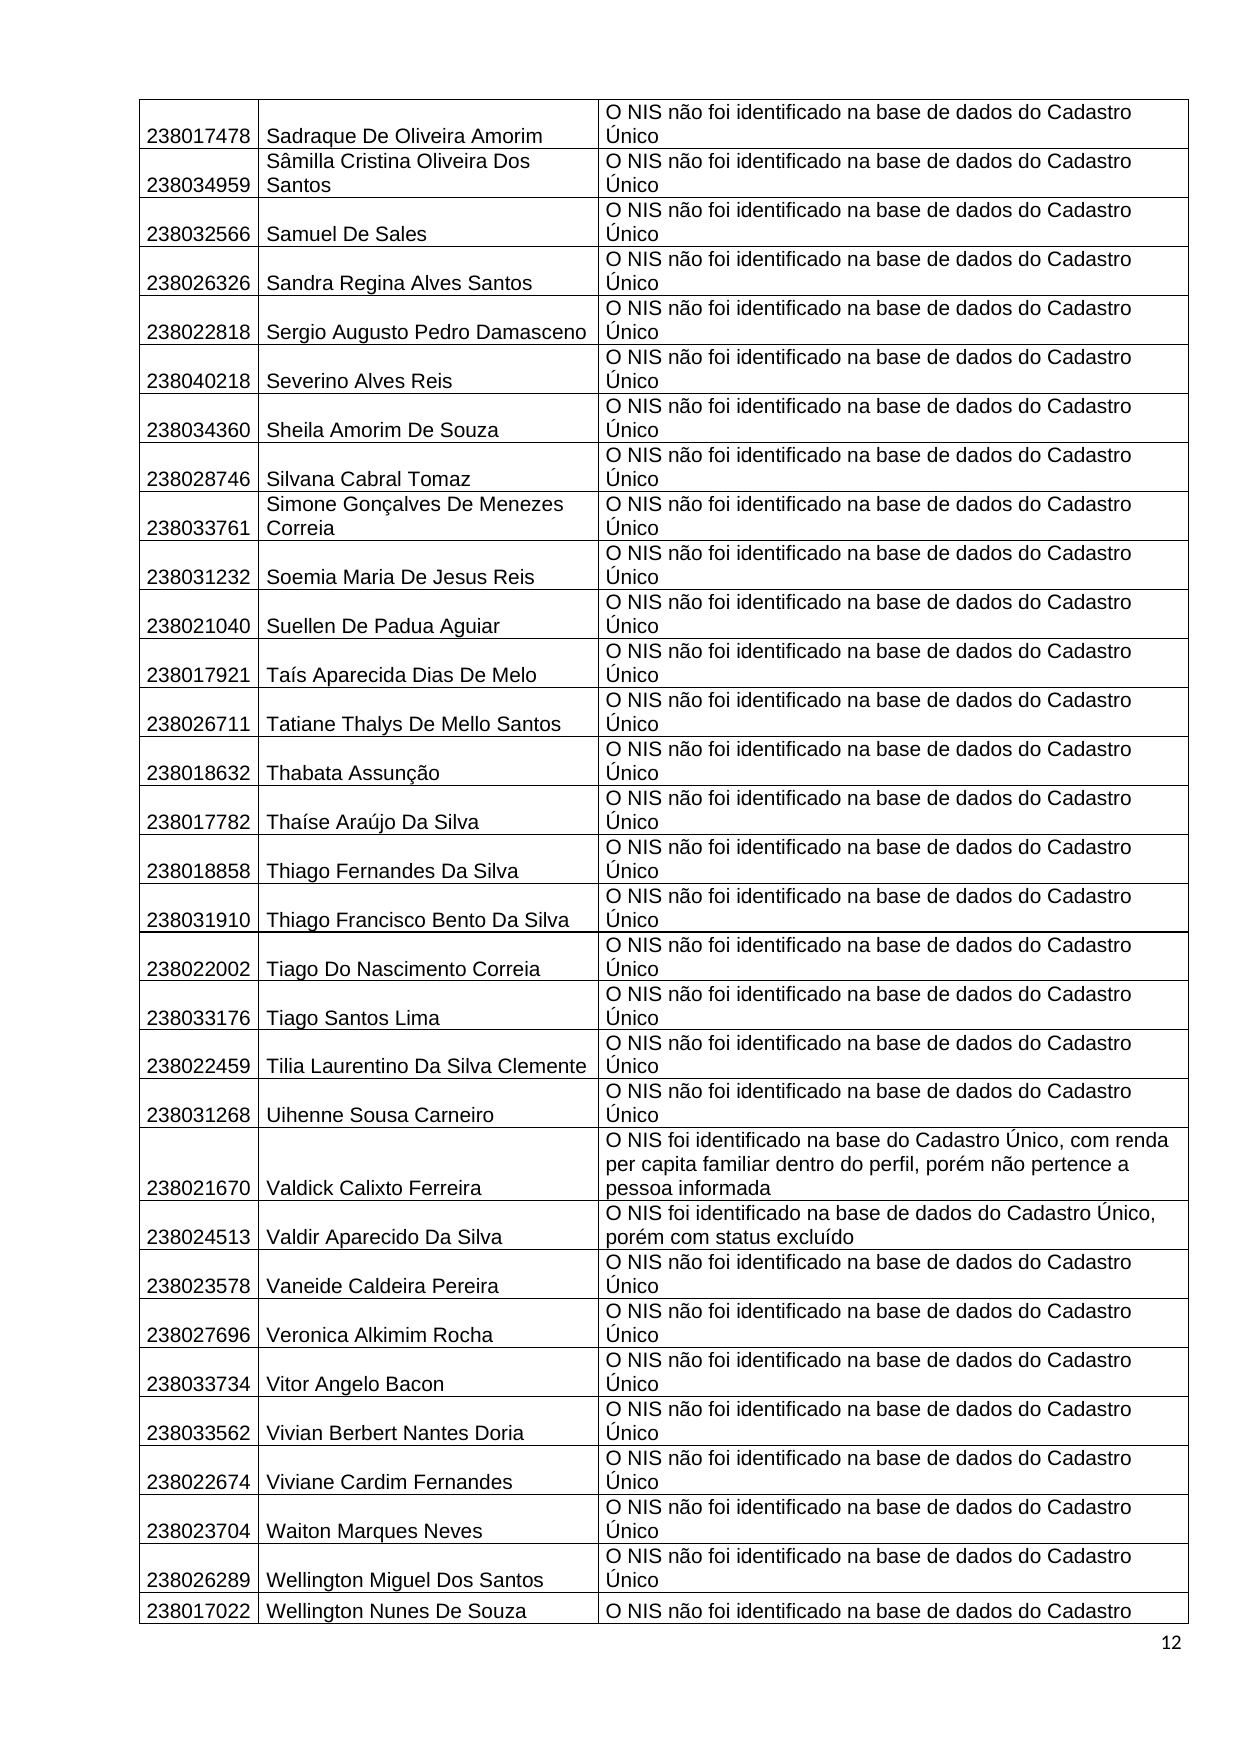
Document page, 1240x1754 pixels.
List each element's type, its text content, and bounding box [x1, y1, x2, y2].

table_cell 238033761 [140, 492, 258, 540]
table_cell Viviane Cardim Fernandes [259, 1446, 598, 1494]
table_cell Thaíse Araújo Da Silva [259, 786, 598, 833]
table_cell Thabata Assunção [259, 737, 598, 784]
table_cell Valdick Calixto Ferreira [259, 1128, 598, 1200]
table_cell 238021670 [140, 1128, 258, 1200]
table_cell Valdir Aparecido Da Silva [259, 1201, 598, 1249]
table_cell 238032566 [140, 198, 258, 246]
table_cell 238022674 [140, 1446, 258, 1494]
table_cell 238034360 [140, 394, 258, 442]
table_cell O NIS não foi identificado na base de dados do Cadastro Único [599, 541, 1188, 589]
table_cell O NIS não foi identificado na base de dados do Cadastro Único [599, 1446, 1188, 1494]
table_cell O NIS foi identificado na base do Cadastro Único, com renda per capita familiar dentro do perfil, porém não pertence a pessoa informada [599, 1128, 1188, 1200]
table_cell O NIS não foi identificado na base de dados do Cadastro Único [599, 100, 1188, 148]
table_cell 238017782 [140, 786, 258, 833]
table_cell O NIS não foi identificado na base de dados do Cadastro Único [599, 737, 1188, 784]
table_cell Silvana Cabral Tomaz [259, 443, 598, 491]
table_cell 238022459 [140, 1030, 258, 1078]
table_cell O NIS não foi identificado na base de dados do Cadastro Único [599, 1030, 1188, 1078]
table_cell Vivian Berbert Nantes Doria [259, 1397, 598, 1445]
table_cell 238022002 [140, 933, 258, 980]
table_cell O NIS não foi identificado na base de dados do Cadastro Único [599, 345, 1188, 393]
table_cell 238017921 [140, 639, 258, 687]
table_cell 238017478 [140, 100, 258, 148]
table_cell 238040218 [140, 345, 258, 393]
table_cell Sheila Amorim De Souza [259, 394, 598, 442]
table_cell Vaneide Caldeira Pereira [259, 1250, 598, 1298]
table_cell 238022818 [140, 296, 258, 344]
table_cell 238031232 [140, 541, 258, 589]
table_cell Severino Alves Reis [259, 345, 598, 393]
table_cell O NIS não foi identificado na base de dados do Cadastro [599, 1593, 1188, 1623]
table_cell O NIS não foi identificado na base de dados do Cadastro Único [599, 1544, 1188, 1592]
table_cell 238026289 [140, 1544, 258, 1592]
table_cell 238023578 [140, 1250, 258, 1298]
table_cell O NIS não foi identificado na base de dados do Cadastro Único [599, 590, 1188, 638]
table_cell 238026326 [140, 247, 258, 295]
table_cell 238031268 [140, 1079, 258, 1127]
table_cell O NIS foi identificado na base de dados do Cadastro Único, porém com status excluído [599, 1201, 1188, 1249]
table_cell O NIS não foi identificado na base de dados do Cadastro Único [599, 933, 1188, 980]
table_cell O NIS não foi identificado na base de dados do Cadastro Único [599, 1495, 1188, 1543]
table_cell Tatiane Thalys De Mello Santos [259, 688, 598, 736]
table_cell 238024513 [140, 1201, 258, 1249]
table_cell Waiton Marques Neves [259, 1495, 598, 1543]
table_cell Sandra Regina Alves Santos [259, 247, 598, 295]
table_cell 238018858 [140, 835, 258, 882]
table_cell O NIS não foi identificado na base de dados do Cadastro Único [599, 1079, 1188, 1127]
table_cell O NIS não foi identificado na base de dados do Cadastro Único [599, 247, 1188, 295]
table_cell O NIS não foi identificado na base de dados do Cadastro Único [599, 981, 1188, 1029]
table_cell O NIS não foi identificado na base de dados do Cadastro Único [599, 688, 1188, 736]
table_cell 238017022 [140, 1593, 258, 1623]
table_cell O NIS não foi identificado na base de dados do Cadastro Único [599, 835, 1188, 882]
table_cell O NIS não foi identificado na base de dados do Cadastro Único [599, 639, 1188, 687]
table_cell Tiago Do Nascimento Correia [259, 933, 598, 980]
table_cell O NIS não foi identificado na base de dados do Cadastro Único [599, 394, 1188, 442]
table_cell Wellington Nunes De Souza [259, 1593, 598, 1623]
table_cell Tiago Santos Lima [259, 981, 598, 1029]
table_cell 238026711 [140, 688, 258, 736]
table_cell O NIS não foi identificado na base de dados do Cadastro Único [599, 149, 1188, 197]
table_cell O NIS não foi identificado na base de dados do Cadastro Único [599, 1397, 1188, 1445]
table_cell O NIS não foi identificado na base de dados do Cadastro Único [599, 1250, 1188, 1298]
table_cell 238023704 [140, 1495, 258, 1543]
table_cell 238034959 [140, 149, 258, 197]
table_cell Simone Gonçalves De Menezes Correia [259, 492, 598, 540]
table_cell Thiago Francisco Bento Da Silva [259, 884, 598, 931]
table_cell O NIS não foi identificado na base de dados do Cadastro Único [599, 443, 1188, 491]
table_cell O NIS não foi identificado na base de dados do Cadastro Único [599, 786, 1188, 833]
table_cell 238031910 [140, 884, 258, 931]
table_cell 238028746 [140, 443, 258, 491]
table_cell O NIS não foi identificado na base de dados do Cadastro Único [599, 1348, 1188, 1396]
table_cell Samuel De Sales [259, 198, 598, 246]
table_cell 238018632 [140, 737, 258, 784]
table_cell O NIS não foi identificado na base de dados do Cadastro Único [599, 198, 1188, 246]
table_cell 238027696 [140, 1299, 258, 1347]
table_cell O NIS não foi identificado na base de dados do Cadastro Único [599, 492, 1188, 540]
table_cell 238033734 [140, 1348, 258, 1396]
table_cell 238033176 [140, 981, 258, 1029]
table_cell Tilia Laurentino Da Silva Clemente [259, 1030, 598, 1078]
table_cell Thiago Fernandes Da Silva [259, 835, 598, 882]
table_cell Vitor Angelo Bacon [259, 1348, 598, 1396]
table_cell O NIS não foi identificado na base de dados do Cadastro Único [599, 1299, 1188, 1347]
table_cell Suellen De Padua Aguiar [259, 590, 598, 638]
table_cell 238021040 [140, 590, 258, 638]
table_cell Sâmilla Cristina Oliveira Dos Santos [259, 149, 598, 197]
table_cell Soemia Maria De Jesus Reis [259, 541, 598, 589]
table_cell O NIS não foi identificado na base de dados do Cadastro Único [599, 296, 1188, 344]
table_cell Wellington Miguel Dos Santos [259, 1544, 598, 1592]
table_cell Sadraque De Oliveira Amorim [259, 100, 598, 148]
table_cell Uihenne Sousa Carneiro [259, 1079, 598, 1127]
table_cell 238033562 [140, 1397, 258, 1445]
table_cell Veronica Alkimim Rocha [259, 1299, 598, 1347]
table_cell Sergio Augusto Pedro Damasceno [259, 296, 598, 344]
table_cell Taís Aparecida Dias De Melo [259, 639, 598, 687]
table_cell O NIS não foi identificado na base de dados do Cadastro Único [599, 884, 1188, 931]
